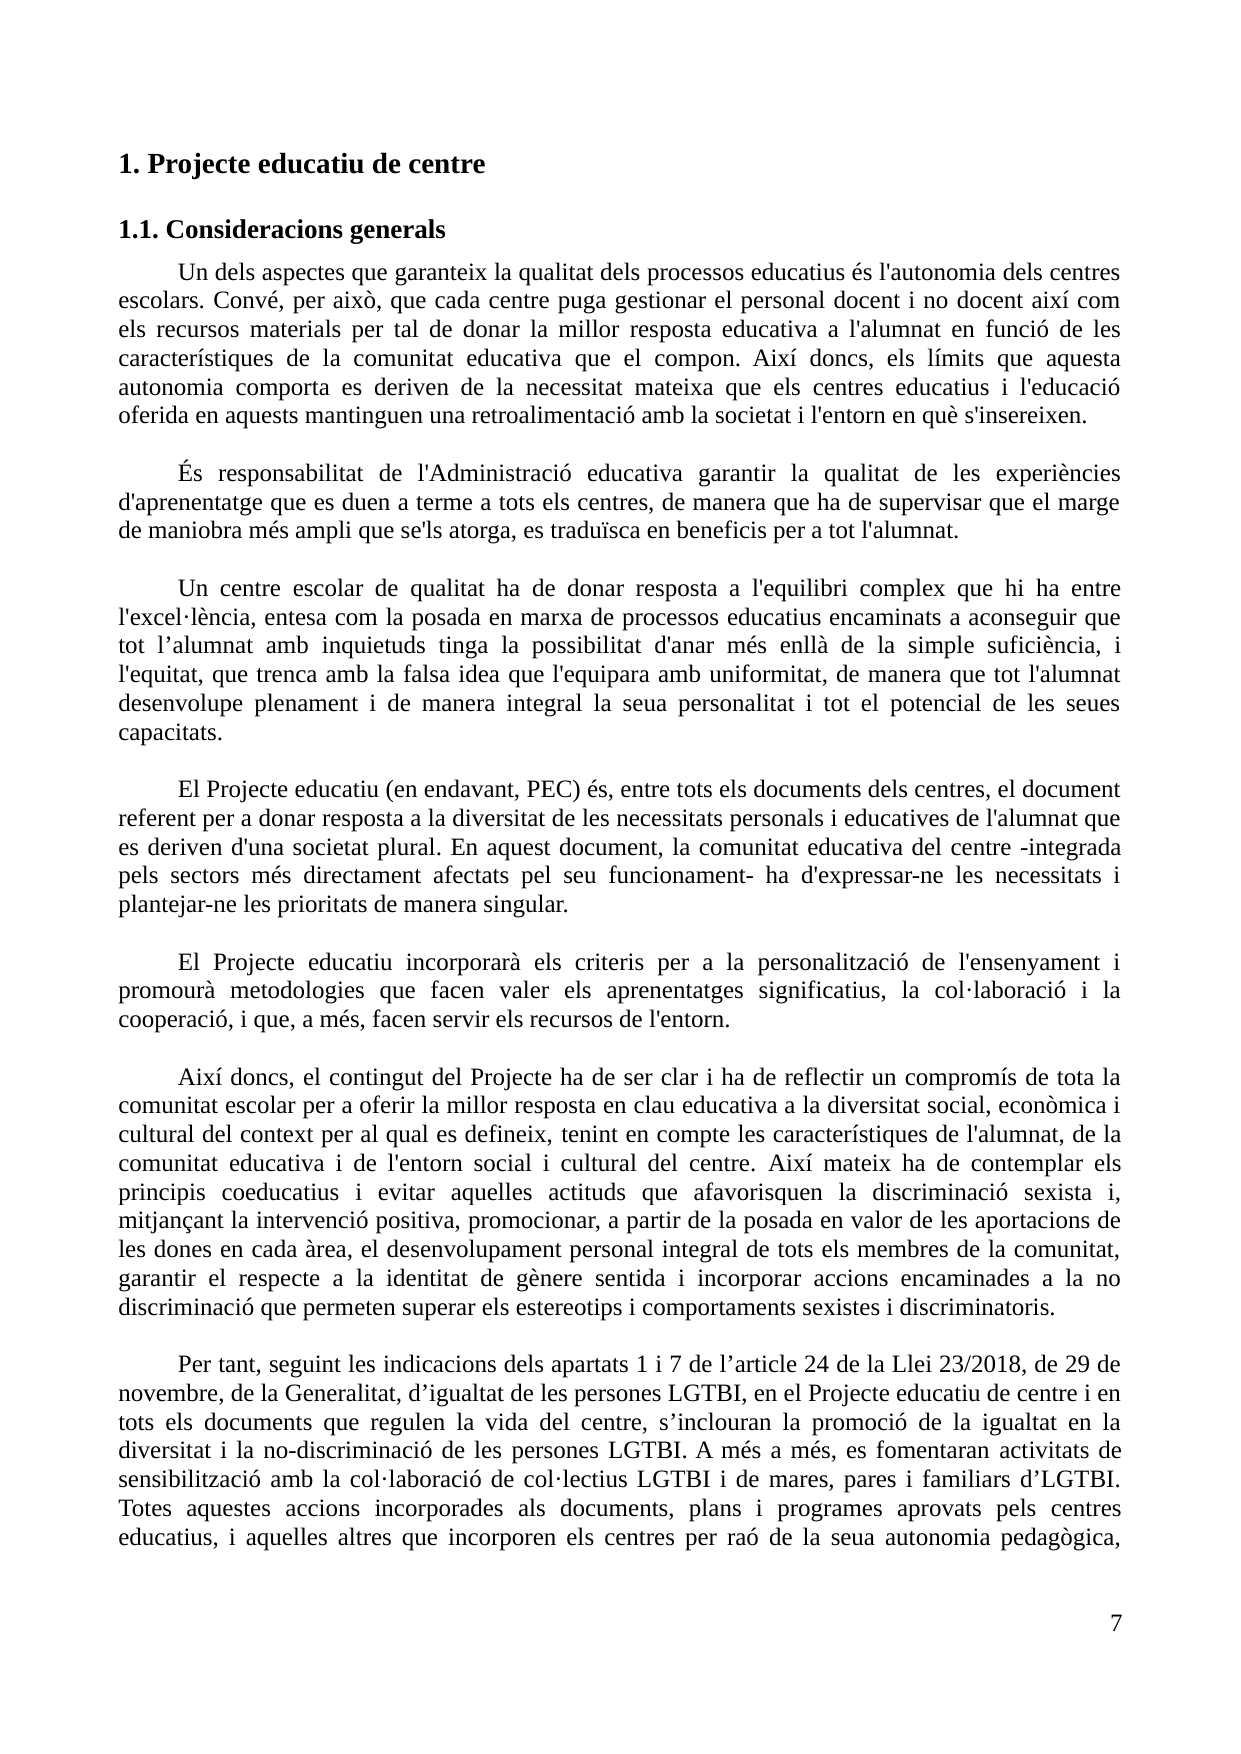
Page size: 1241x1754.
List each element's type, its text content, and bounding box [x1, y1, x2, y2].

text Un centre escolar de qualitat ha de donar resposta a l'equilibri complex que hi ha entre l'excel·lència, entesa com la posada en marxa de processos educatius encaminats a aconseguir que tot l’alumnat amb inquietuds tinga la possibilitat d'anar més enllà de la simple suficiència, i l'equitat, que trenca amb la falsa idea que l'equipara amb uniformitat, de manera que tot l'alumnat desenvolupe plenament i de manera integral la seua personalitat i tot el potencial de les seues capacitats. [118, 573, 1122, 745]
text Un dels aspectes que garanteix la qualitat dels processos educatius és l'autonomia dels centres escolars. Convé, per això, que cada centre puga gestionar el personal docent i no docent així com els recursos materials per tal de donar la millor resposta educativa a l'alumnat en funció de les característiques de la comunitat educativa que el compon. Així doncs, els límits que aquesta autonomia comporta es deriven de la necessitat mateixa que els centres educatius i l'educació oferida en aquests mantinguen una retroalimentació amb la societat i l'entorn en què s'insereixen. [118, 257, 1122, 429]
text Per tant, seguint les indicacions dels apartats 1 i 7 de l’article 24 de la Llei 23/2018, de 29 de novembre, de la Generalitat, d’igualtat de les persones LGTBI, en el Projecte educatiu de centre i en tots els documents que regulen la vida del centre, s’inclouran la promoció de la igualtat en la diversitat i la no-discriminació de les persones LGTBI. A més a més, es fomentaran activitats de sensibilització amb la col·laboració de col·lectius LGTBI i de mares, pares i familiars d’LGTBI. Totes aquestes accions incorporades als documents, plans i programes aprovats pels centres educatius, i aquelles altres que incorporen els centres per raó de la seua autonomia pedagògica, [118, 1349, 1122, 1550]
subtitle 1. Projecte educatiu de centre [118, 146, 1122, 180]
text És responsabilitat de l'Administració educativa garantir la qualitat de les experiències d'aprenentatge que es duen a terme a tots els centres, de manera que ha de supervisar que el marge de maniobra més ampli que se'ls atorga, es traduïsca en beneficis per a tot l'alumnat. [118, 458, 1122, 544]
subtitle 1.1. Consideracions generals [118, 213, 1122, 244]
text Així doncs, el contingut del Projecte ha de ser clar i ha de reflectir un compromís de tota la comunitat escolar per a oferir la millor resposta en clau educativa a la diversitat social, econòmica i cultural del context per al qual es defineix, tenint en compte les característiques de l'alumnat, de la comunitat educativa i de l'entorn social i cultural del centre. Així mateix ha de contemplar els principis coeducatius i evitar aquelles actituds que afavorisquen la discriminació sexista i, mitjançant la intervenció positiva, promocionar, a partir de la posada en valor de les aportacions de les dones en cada àrea, el desenvolupament personal integral de tots els membres de la comunitat, garantir el respecte a la identitat de gènere sentida i incorporar accions encaminades a la no discriminació que permeten superar els estereotips i comportaments sexistes i discriminatoris. [118, 1062, 1122, 1320]
text El Projecte educatiu incorporarà els criteris per a la personalització de l'ensenyament i promourà metodologies que facen valer els aprenentatges significatius, la col·laboració i la cooperació, i que, a més, facen servir els recursos de l'entorn. [118, 947, 1122, 1033]
text El Projecte educatiu (en endavant, PEC) és, entre tots els documents dels centres, el document referent per a donar resposta a la diversitat de les necessitats personals i educatives de l'alumnat que es deriven d'una societat plural. En aquest document, la comunitat educativa del centre -integrada pels sectors més directament afectats pel seu funcionament- ha d'expressar-ne les necessitats i plantejar-ne les prioritats de manera singular. [118, 774, 1122, 918]
